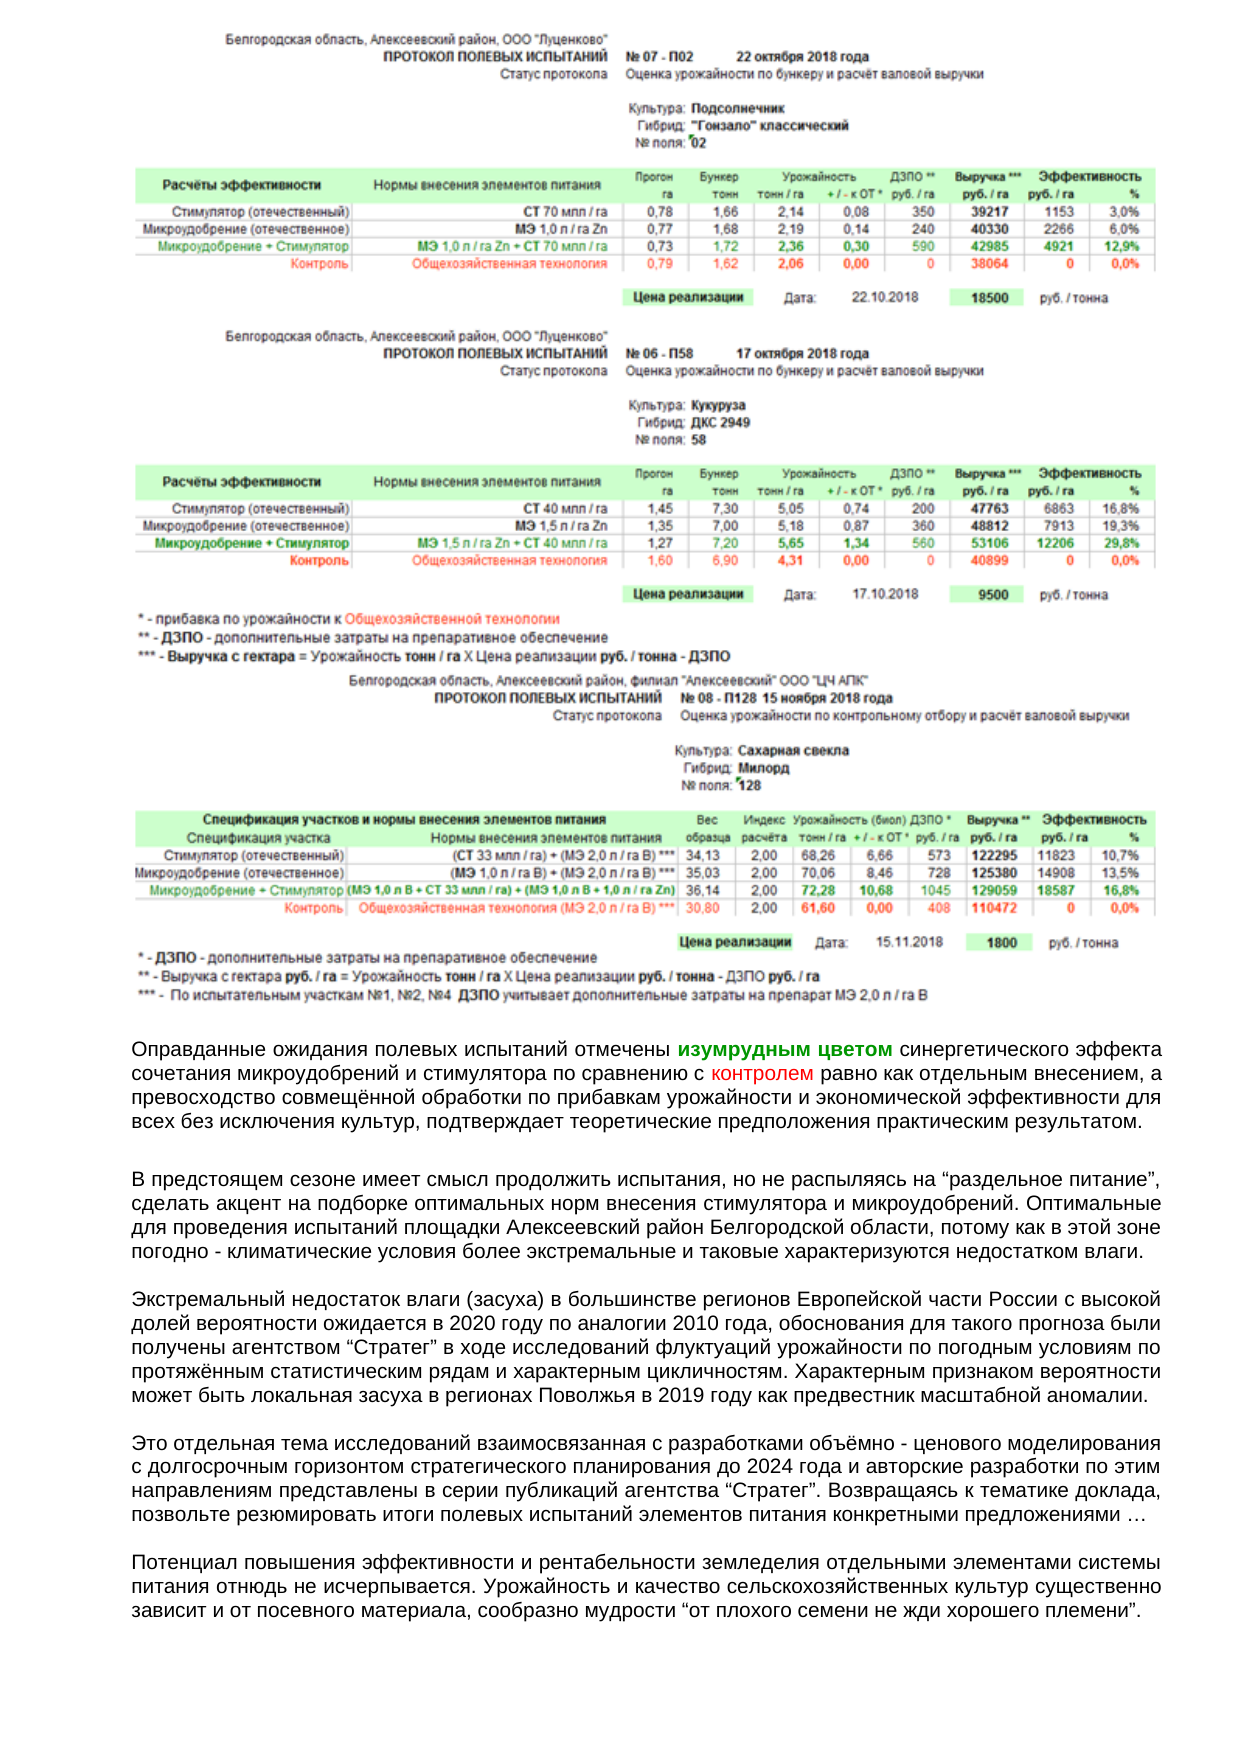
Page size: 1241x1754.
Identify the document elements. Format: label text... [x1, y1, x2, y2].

text Экстремальный недостаток влаги (засуха) в большинстве регионов Европейской части России с высокой долей вероятности ожидается в 2020 году по аналогии 2010 года, обоснования для такого прогноза были получены агентством “Стратег” в ходе исследований флуктуаций урожайности по погодным условиям по протяжённым статистическим рядам и характерным цикличностям. Характерным признаком вероятности может быть локальная засуха в регионах Поволжья в 2019 году как предвестник масштабной аномалии. [131, 1287, 1162, 1406]
text Это отдельная тема исследований взаимосвязанная с разработками объёмно - ценового моделирования с долгосрочным горизонтом стратегического планирования до 2024 года и авторские разработки по этим направлениям представлены в серии публикаций агентства “Стратег”. Возвращаясь к тематике доклада, позвольте резюмировать итоги полевых испытаний элементов питания конкретными предложениями … [131, 1430, 1162, 1526]
text Оправданные ожидания полевых испытаний отмечены изумрудным цветом синергетического эффекта сочетания микроудобрений и стимулятора по сравнению с контролем равно как отдельным внесением, а превосходство совмещённой обработки по прибавкам урожайности и экономической эффективности для всех без исключения культур, подтверждает теоретические предположения практическим результатом. [131, 1037, 1162, 1132]
text В предстоящем сезоне имеет смысл продолжить испытания, но не распыляясь на “раздельное питание”, сделать акцент на подборке оптимальных норм внесения стимулятора и микроудобрений. Оптимальные для проведения испытаний площадки Алексеевский район Белгородской области, потому как в этой зоне погодно - климатические условия более экстремальные и таковые характеризуются недостатком влаги. [131, 1167, 1162, 1263]
text Потенциал повышения эффективности и рентабельности земледелия отдельными элементами системы питания отнюдь не исчерпывается. Урожайность и качество сельскохозяйственных культур существенно зависит и от посевного материала, сообразно мудрости “от плохого семени не жди хорошего племени”. [131, 1550, 1162, 1622]
